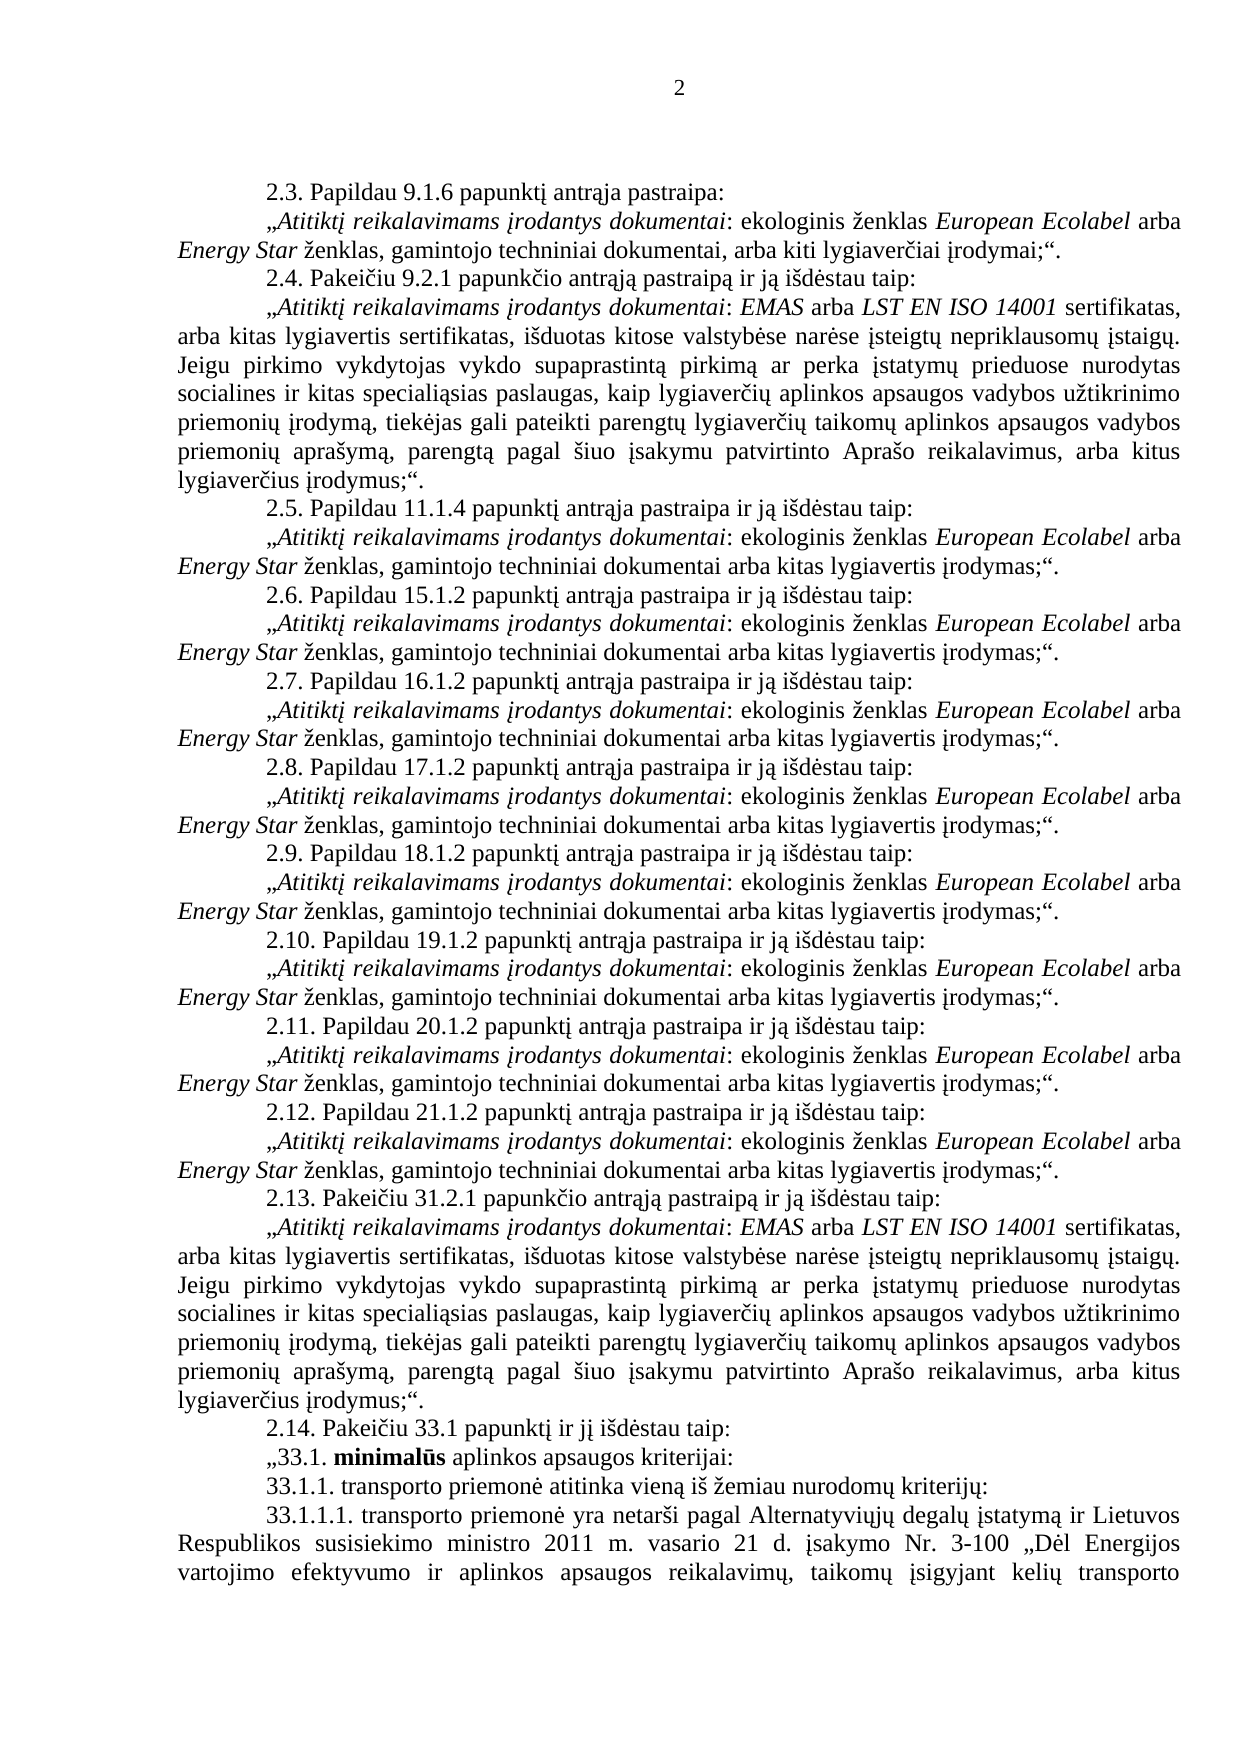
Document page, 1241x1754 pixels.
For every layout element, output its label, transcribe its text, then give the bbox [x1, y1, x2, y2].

text 2.6. Papildau 15.1.2 papunktį antrąja pastraipa ir ją išdėstau taip: [177, 580, 1181, 608]
text „33.1. minimalūs aplinkos apsaugos kriterijai: [177, 1442, 1181, 1471]
text „Atitiktį reikalavimams įrodantys dokumentai: ekologinis ženklas European Ecolabel arba Energy Star ženklas, gamintojo techniniai dokumentai arba kitas lygiavertis įrodymas;“. [177, 781, 1181, 838]
text 2.11. Papildau 20.1.2 papunktį antrąja pastraipa ir ją išdėstau taip: [177, 1011, 1181, 1040]
text „Atitiktį reikalavimams įrodantys dokumentai: ekologinis ženklas European Ecolabel arba Energy Star ženklas, gamintojo techniniai dokumentai arba kitas lygiavertis įrodymas;“. [177, 608, 1181, 666]
text 2.9. Papildau 18.1.2 papunktį antrąja pastraipa ir ją išdėstau taip: [177, 838, 1181, 867]
text „Atitiktį reikalavimams įrodantys dokumentai: ekologinis ženklas European Ecolabel arba Energy Star ženklas, gamintojo techniniai dokumentai arba kitas lygiavertis įrodymas;“. [177, 695, 1181, 752]
text 2.8. Papildau 17.1.2 papunktį antrąja pastraipa ir ją išdėstau taip: [177, 752, 1181, 781]
text 2.13. Pakeičiu 31.2.1 papunkčio antrąją pastraipą ir ją išdėstau taip: [177, 1183, 1181, 1212]
text „Atitiktį reikalavimams įrodantys dokumentai: EMAS arba LST EN ISO 14001 sertifikatas, arba kitas lygiavertis sertifikatas, išduotas kitose valstybėse narėse įsteigtų nepriklausomų įstaigų. Jeigu pirkimo vykdytojas vykdo supaprastintą pirkimą ar perka įstatymų prieduose nurodytas socialines ir kitas specialiąsias paslaugas, kaip lygiaverčių aplinkos apsaugos vadybos užtikrinimo priemonių įrodymą, tiekėjas gali pateikti parengtų lygiaverčių taikomų aplinkos apsaugos vadybos priemonių aprašymą, parengtą pagal šiuo įsakymu patvirtinto Aprašo reikalavimus, arba kitus lygiaverčius įrodymus;“. [177, 1212, 1181, 1413]
text „Atitiktį reikalavimams įrodantys dokumentai: ekologinis ženklas European Ecolabel arba Energy Star ženklas, gamintojo techniniai dokumentai arba kitas lygiavertis įrodymas;“. [177, 1040, 1181, 1097]
text 33.1.1. transporto priemonė atitinka vieną iš žemiau nurodomų kriterijų: [177, 1471, 1181, 1500]
text 2.14. Pakeičiu 33.1 papunktį ir jį išdėstau taip: [177, 1413, 1181, 1442]
text „Atitiktį reikalavimams įrodantys dokumentai: ekologinis ženklas European Ecolabel arba Energy Star ženklas, gamintojo techniniai dokumentai, arba kiti lygiaverčiai įrodymai;“. [177, 206, 1181, 263]
text 2.3. Papildau 9.1.6 papunktį antrąja pastraipa: [177, 177, 1181, 206]
text „Atitiktį reikalavimams įrodantys dokumentai: ekologinis ženklas European Ecolabel arba Energy Star ženklas, gamintojo techniniai dokumentai arba kitas lygiavertis įrodymas;“. [177, 522, 1181, 580]
text 2.7. Papildau 16.1.2 papunktį antrąja pastraipa ir ją išdėstau taip: [177, 666, 1181, 695]
text „Atitiktį reikalavimams įrodantys dokumentai: ekologinis ženklas European Ecolabel arba Energy Star ženklas, gamintojo techniniai dokumentai arba kitas lygiavertis įrodymas;“. [177, 953, 1181, 1011]
text „Atitiktį reikalavimams įrodantys dokumentai: EMAS arba LST EN ISO 14001 sertifikatas, arba kitas lygiavertis sertifikatas, išduotas kitose valstybėse narėse įsteigtų nepriklausomų įstaigų. Jeigu pirkimo vykdytojas vykdo supaprastintą pirkimą ar perka įstatymų prieduose nurodytas socialines ir kitas specialiąsias paslaugas, kaip lygiaverčių aplinkos apsaugos vadybos užtikrinimo priemonių įrodymą, tiekėjas gali pateikti parengtų lygiaverčių taikomų aplinkos apsaugos vadybos priemonių aprašymą, parengtą pagal šiuo įsakymu patvirtinto Aprašo reikalavimus, arba kitus lygiaverčius įrodymus;“. [177, 292, 1181, 493]
text 2.5. Papildau 11.1.4 papunktį antrąja pastraipa ir ją išdėstau taip: [177, 493, 1181, 522]
text „Atitiktį reikalavimams įrodantys dokumentai: ekologinis ženklas European Ecolabel arba Energy Star ženklas, gamintojo techniniai dokumentai arba kitas lygiavertis įrodymas;“. [177, 867, 1181, 925]
text „Atitiktį reikalavimams įrodantys dokumentai: ekologinis ženklas European Ecolabel arba Energy Star ženklas, gamintojo techniniai dokumentai arba kitas lygiavertis įrodymas;“. [177, 1126, 1181, 1183]
text 2.4. Pakeičiu 9.2.1 papunkčio antrąją pastraipą ir ją išdėstau taip: [177, 263, 1181, 292]
text 2.12. Papildau 21.1.2 papunktį antrąja pastraipa ir ją išdėstau taip: [177, 1097, 1181, 1126]
text 2.10. Papildau 19.1.2 papunktį antrąja pastraipa ir ją išdėstau taip: [177, 925, 1181, 953]
text 33.1.1.1. transporto priemonė yra netarši pagal Alternatyviųjų degalų įstatymą ir Lietuvos Respublikos susisiekimo ministro 2011 m. vasario 21 d. įsakymo Nr. 3-100 „Dėl Energijos vartojimo efektyvumo ir aplinkos apsaugos reikalavimų, taikomų įsigyjant kelių transporto [177, 1500, 1181, 1586]
